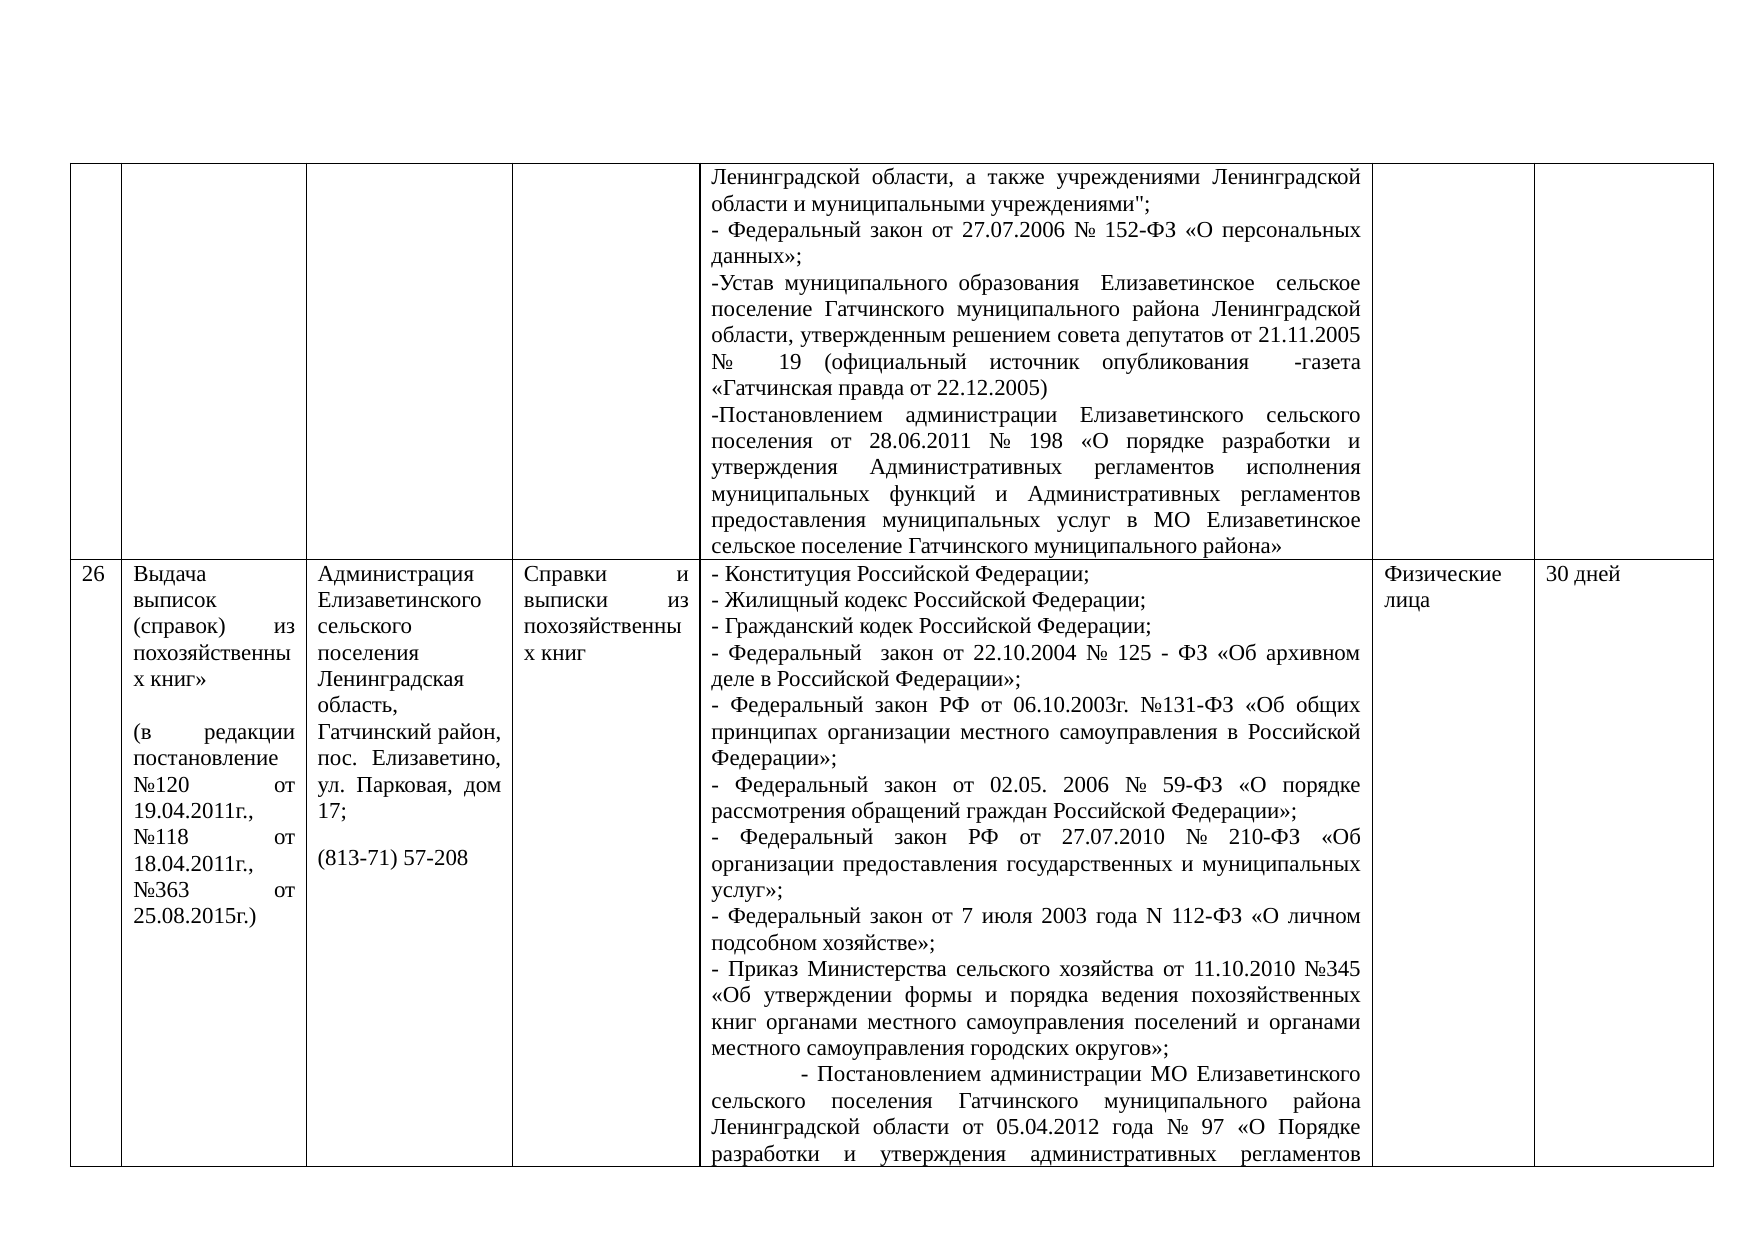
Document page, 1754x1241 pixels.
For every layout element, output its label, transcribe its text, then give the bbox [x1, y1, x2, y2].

table_cell 30 дней [1535, 560, 1713, 1166]
table_cell 26 [71, 560, 121, 1166]
table_cell - Конституция Российской Федерации; - Жилищный кодекс Российской Федерации; - Гражданский кодек Российской Федерации; - Федеральный закон от 22.10.2004 № 125 - ФЗ «Об архивном деле в Российской Федерации»; - Федеральный закон РФ от 06.10.2003г. №131-ФЗ «Об общих принципах организации местного самоуправления в Российской Федерации»; - Федеральный закон от 02.05. 2006 № 59-ФЗ «О порядке рассмотрения обращений граждан Российской Федерации»; - Федеральный закон РФ от 27.07.2010 № 210-ФЗ «Об организации предоставления государственных и муниципальных услуг»; - Федеральный закон от 7 июля 2003 года N 112-ФЗ «О личном подсобном хозяйстве»; - Приказ Министерства сельского хозяйства от 11.10.2010 №345 «Об утверждении формы и порядка ведения похозяйственных книг органами местного самоуправления поселений и органами местного самоуправления городских округов»; - Постановлением администрации МО Елизаветинского сельского поселения Гатчинского муниципального района Ленинградской области от 05.04.2012 года № 97 «О Порядке разработки и утверждения административных регламентов [701, 560, 1372, 1166]
table_cell [1535, 164, 1713, 559]
table_cell [307, 164, 512, 559]
table_cell Физические лица [1373, 560, 1534, 1166]
table_cell Администрация Елизаветинского сельского поселения Ленинградская область, Гатчинский район, пос. Елизаветино, ул. Парковая, дом 17; (813-71) 57-208 [307, 560, 512, 1166]
table_cell [71, 164, 121, 559]
table_cell Справки и выписки из похозяйственных книг [513, 560, 699, 1166]
table_cell Выдача выписок (справок) из похозяйственных книг» (в редакции постановление №120 от 19.04.2011г., №118 от 18.04.2011г., №363 от 25.08.2015г.) [122, 560, 306, 1166]
table_cell [513, 164, 699, 559]
table_cell Ленинградской области, а также учреждениями Ленинградской области и муниципальными учреждениями"; - Федеральный закон от 27.07.2006 № 152-ФЗ «О персональных данных»; -Устав муниципального образования Елизаветинское сельское поселение Гатчинского муниципального района Ленинградской области, утвержденным решением совета депутатов от 21.11.2005 № 19 (официальный источник опубликования -газета «Гатчинская правда от 22.12.2005) -Постановлением администрации Елизаветинского сельского поселения от 28.06.2011 № 198 «О порядке разработки и утверждения Административных регламентов исполнения муниципальных функций и Административных регламентов предоставления муниципальных услуг в МО Елизаветинское сельское поселение Гатчинского муниципального района» [701, 164, 1372, 559]
table_cell [122, 164, 306, 559]
table_cell [1373, 164, 1534, 559]
